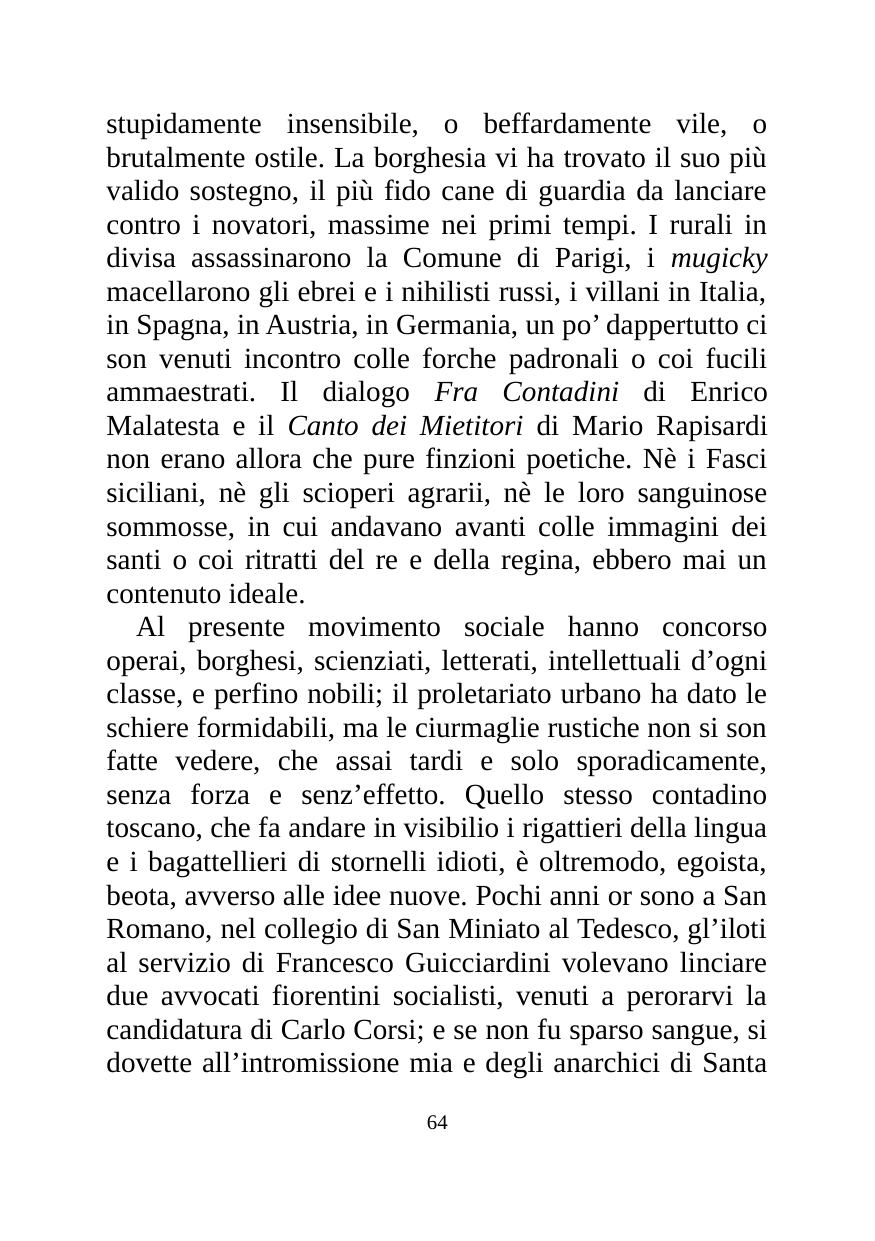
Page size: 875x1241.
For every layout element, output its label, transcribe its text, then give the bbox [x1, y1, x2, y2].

text stupidamente insensibile, o beffardamente vile, o brutalmente ostile. La borghesia vi ha trovato il suo più valido sostegno, il più fido cane di guardia da lanciare contro i novatori, massime nei primi tempi. I rurali in divisa assassinarono la Comune di Parigi, i mugicky macellarono gli ebrei e i nihilisti russi, i villani in Italia, in Spagna, in Austria, in Germania, un po’ dappertutto ci son venuti incontro colle forche padronali o coi fucili ammaestrati. Il dialogo Fra Contadini di Enrico Malatesta e il Canto dei Mietitori di Mario Rapisardi non erano allora che pure finzioni poetiche. Nè i Fasci siciliani, nè gli scioperi agrarii, nè le loro sanguinose sommosse, in cui andavano avanti colle immagini dei santi o coi ritratti del re e della regina, ebbero mai un contenuto ideale. [106, 106, 768, 609]
text Al presente movimento sociale hanno concorso operai, borghesi, scienziati, letterati, intellettuali d’ogni classe, e perfino nobili; il proletariato urbano ha dato le schiere formidabili, ma le ciurmaglie rustiche non si son fatte vedere, che assai tardi e solo sporadicamente, senza forza e senz’effetto. Quello stesso contadino toscano, che fa andare in visibilio i rigattieri della lingua e i bagattellieri di stornelli idioti, è oltremodo, egoista, beota, avverso alle idee nuove. Pochi anni or sono a San Romano, nel collegio di San Miniato al Tedesco, gl’iloti al servizio di Francesco Guicciardini volevano linciare due avvocati fiorentini socialisti, venuti a perorarvi la candidatura di Carlo Corsi; e se non fu sparso sangue, si dovette all’intromissione mia e degli anarchici di Santa [106, 609, 768, 1079]
